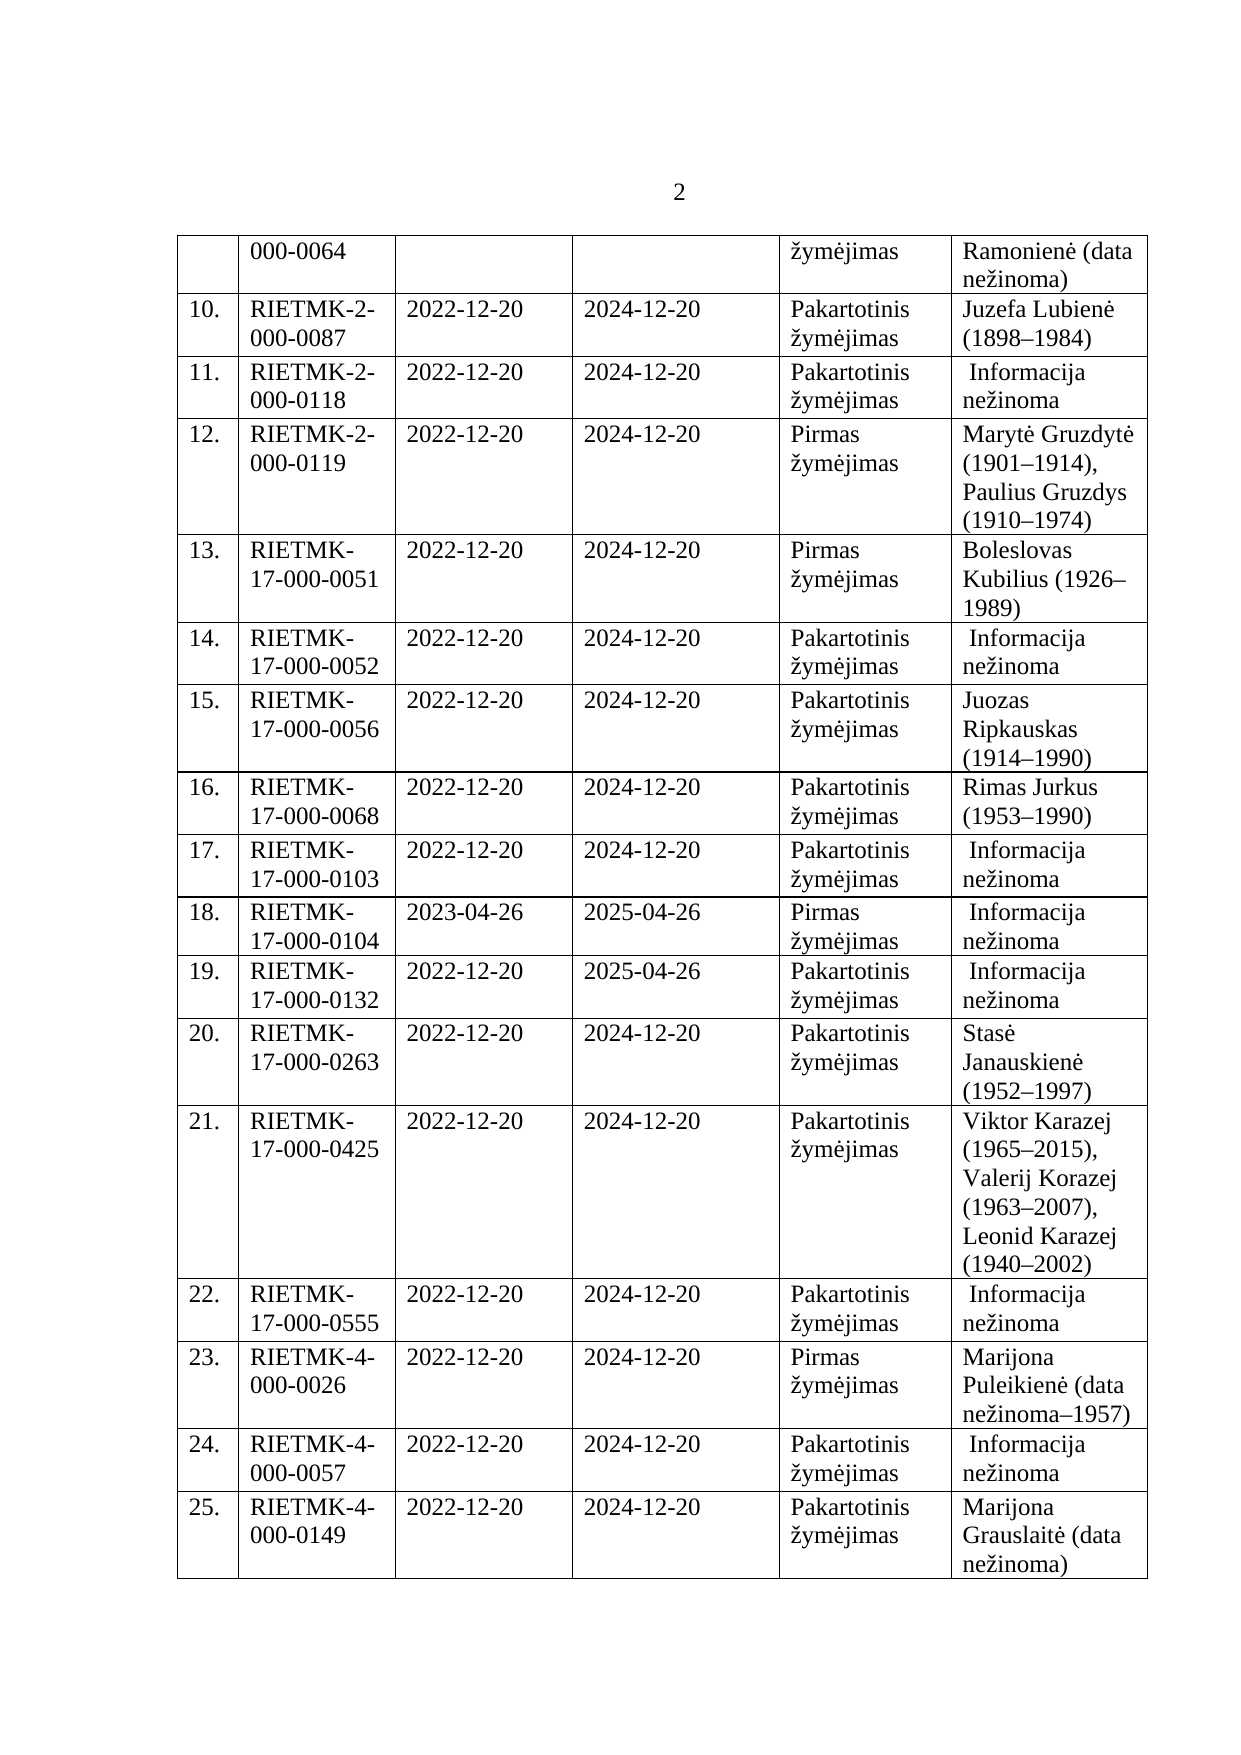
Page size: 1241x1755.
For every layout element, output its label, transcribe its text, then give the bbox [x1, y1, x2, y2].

table_cell 2024-12-20 [573, 294, 779, 356]
table_cell Pakartotinis žymėjimas [780, 685, 951, 771]
table_cell Informacija nežinoma [952, 357, 1147, 418]
table_cell 2022-12-20 [396, 1492, 572, 1578]
table_cell RIETMK-4-000-0057 [239, 1429, 395, 1491]
table_cell 14. [178, 623, 238, 684]
table_cell Viktor Karazej (1965–2015), Valerij Korazej (1963–2007), Leonid Karazej (1940–2002) [952, 1106, 1147, 1278]
table_cell 2024-12-20 [573, 835, 779, 896]
table_cell 20. [178, 1019, 238, 1105]
table_cell RIETMK-4-000-0149 [239, 1492, 395, 1578]
table_cell Informacija nežinoma [952, 1279, 1147, 1341]
table_cell 15. [178, 685, 238, 771]
table_cell 2022-12-20 [396, 623, 572, 684]
table_cell 2022-12-20 [396, 1279, 572, 1341]
table_cell Informacija nežinoma [952, 623, 1147, 684]
table_cell Marijona Puleikienė (data nežinoma–1957) [952, 1342, 1147, 1428]
table_cell RIETMK-2-000-0087 [239, 294, 395, 356]
table_cell RIETMK-17-000-0052 [239, 623, 395, 684]
table_cell Stasė Janauskienė (1952–1997) [952, 1019, 1147, 1105]
table_cell 2022-12-20 [396, 419, 572, 534]
table_cell RIETMK-17-000-0104 [239, 898, 395, 955]
table_cell 2024-12-20 [573, 1342, 779, 1428]
table_cell Pakartotinis žymėjimas [780, 835, 951, 896]
table_cell RIETMK-17-000-0263 [239, 1019, 395, 1105]
table_cell Juzefa Lubienė (1898–1984) [952, 294, 1147, 356]
table_cell 2024-12-20 [573, 1429, 779, 1491]
table_cell Pirmas žymėjimas [780, 535, 951, 622]
table_cell 2024-12-20 [573, 773, 779, 834]
table_cell 2024-12-20 [573, 623, 779, 684]
table_cell Informacija nežinoma [952, 956, 1147, 1017]
table_cell 2024-12-20 [573, 1492, 779, 1578]
table_cell RIETMK-17-000-0103 [239, 835, 395, 896]
table_cell 2022-12-20 [396, 1342, 572, 1428]
table_cell 12. [178, 419, 238, 534]
table_cell 19. [178, 956, 238, 1017]
table_cell 2024-12-20 [573, 1106, 779, 1278]
table_cell 2022-12-20 [396, 1429, 572, 1491]
table_cell RIETMK-17-000-0555 [239, 1279, 395, 1341]
table_cell Pakartotinis žymėjimas [780, 294, 951, 356]
table_cell 2022-12-20 [396, 773, 572, 834]
table_cell Pakartotinis žymėjimas [780, 1492, 951, 1578]
table_cell 10. [178, 294, 238, 356]
table_cell Pakartotinis žymėjimas [780, 1279, 951, 1341]
table_cell 2022-12-20 [396, 357, 572, 418]
table_cell RIETMK-2-000-0119 [239, 419, 395, 534]
table_cell Pirmas žymėjimas [780, 419, 951, 534]
table_cell 2025-04-26 [573, 956, 779, 1017]
table_cell 2024-12-20 [573, 357, 779, 418]
table_cell 22. [178, 1279, 238, 1341]
table_cell [396, 236, 572, 293]
table_cell Pirmas žymėjimas [780, 898, 951, 955]
table_cell Informacija nežinoma [952, 1429, 1147, 1491]
table_cell 2022-12-20 [396, 535, 572, 622]
table_cell Pakartotinis žymėjimas [780, 1106, 951, 1278]
table_cell Pakartotinis žymėjimas [780, 1429, 951, 1491]
table_cell [178, 236, 238, 293]
table_cell 16. [178, 773, 238, 834]
table_cell 2022-12-20 [396, 294, 572, 356]
table_cell Pakartotinis žymėjimas [780, 773, 951, 834]
table_cell 2025-04-26 [573, 898, 779, 955]
table_cell 2024-12-20 [573, 1279, 779, 1341]
table_cell Pakartotinis žymėjimas [780, 357, 951, 418]
table_cell 11. [178, 357, 238, 418]
table_cell RIETMK-2-000-0118 [239, 357, 395, 418]
table_cell Ramonienė (data nežinoma) [952, 236, 1147, 293]
table_cell RIETMK-17-000-0056 [239, 685, 395, 771]
table_cell 24. [178, 1429, 238, 1491]
table_cell 2024-12-20 [573, 419, 779, 534]
table_cell 23. [178, 1342, 238, 1428]
table_cell Pakartotinis žymėjimas [780, 956, 951, 1017]
table_cell 2024-12-20 [573, 685, 779, 771]
table_cell RIETMK-4-000-0026 [239, 1342, 395, 1428]
table_cell RIETMK-17-000-0425 [239, 1106, 395, 1278]
table_cell 000-0064 [239, 236, 395, 293]
table_cell Rimas Jurkus (1953–1990) [952, 773, 1147, 834]
table_cell RIETMK-17-000-0068 [239, 773, 395, 834]
table_cell 2022-12-20 [396, 1106, 572, 1278]
table_cell 21. [178, 1106, 238, 1278]
table_cell Pakartotinis žymėjimas [780, 623, 951, 684]
table_cell Informacija nežinoma [952, 898, 1147, 955]
table_cell 2022-12-20 [396, 685, 572, 771]
table_cell žymėjimas [780, 236, 951, 293]
table_cell 2022-12-20 [396, 835, 572, 896]
table_cell 2024-12-20 [573, 535, 779, 622]
table_cell Marijona Grauslaitė (data nežinoma) [952, 1492, 1147, 1578]
table_cell 2022-12-20 [396, 1019, 572, 1105]
table_cell RIETMK-17-000-0132 [239, 956, 395, 1017]
table_cell 18. [178, 898, 238, 955]
table_cell Juozas Ripkauskas (1914–1990) [952, 685, 1147, 771]
table_cell [573, 236, 779, 293]
table_cell 2024-12-20 [573, 1019, 779, 1105]
table_cell 13. [178, 535, 238, 622]
table_cell 2022-12-20 [396, 956, 572, 1017]
table_cell 25. [178, 1492, 238, 1578]
table_cell Marytė Gruzdytė (1901–1914), Paulius Gruzdys (1910–1974) [952, 419, 1147, 534]
table_cell 2023-04-26 [396, 898, 572, 955]
table_cell RIETMK-17-000-0051 [239, 535, 395, 622]
table_cell 17. [178, 835, 238, 896]
table_cell Boleslovas Kubilius (1926–1989) [952, 535, 1147, 622]
table_cell Pirmas žymėjimas [780, 1342, 951, 1428]
table_cell Pakartotinis žymėjimas [780, 1019, 951, 1105]
table_cell Informacija nežinoma [952, 835, 1147, 896]
